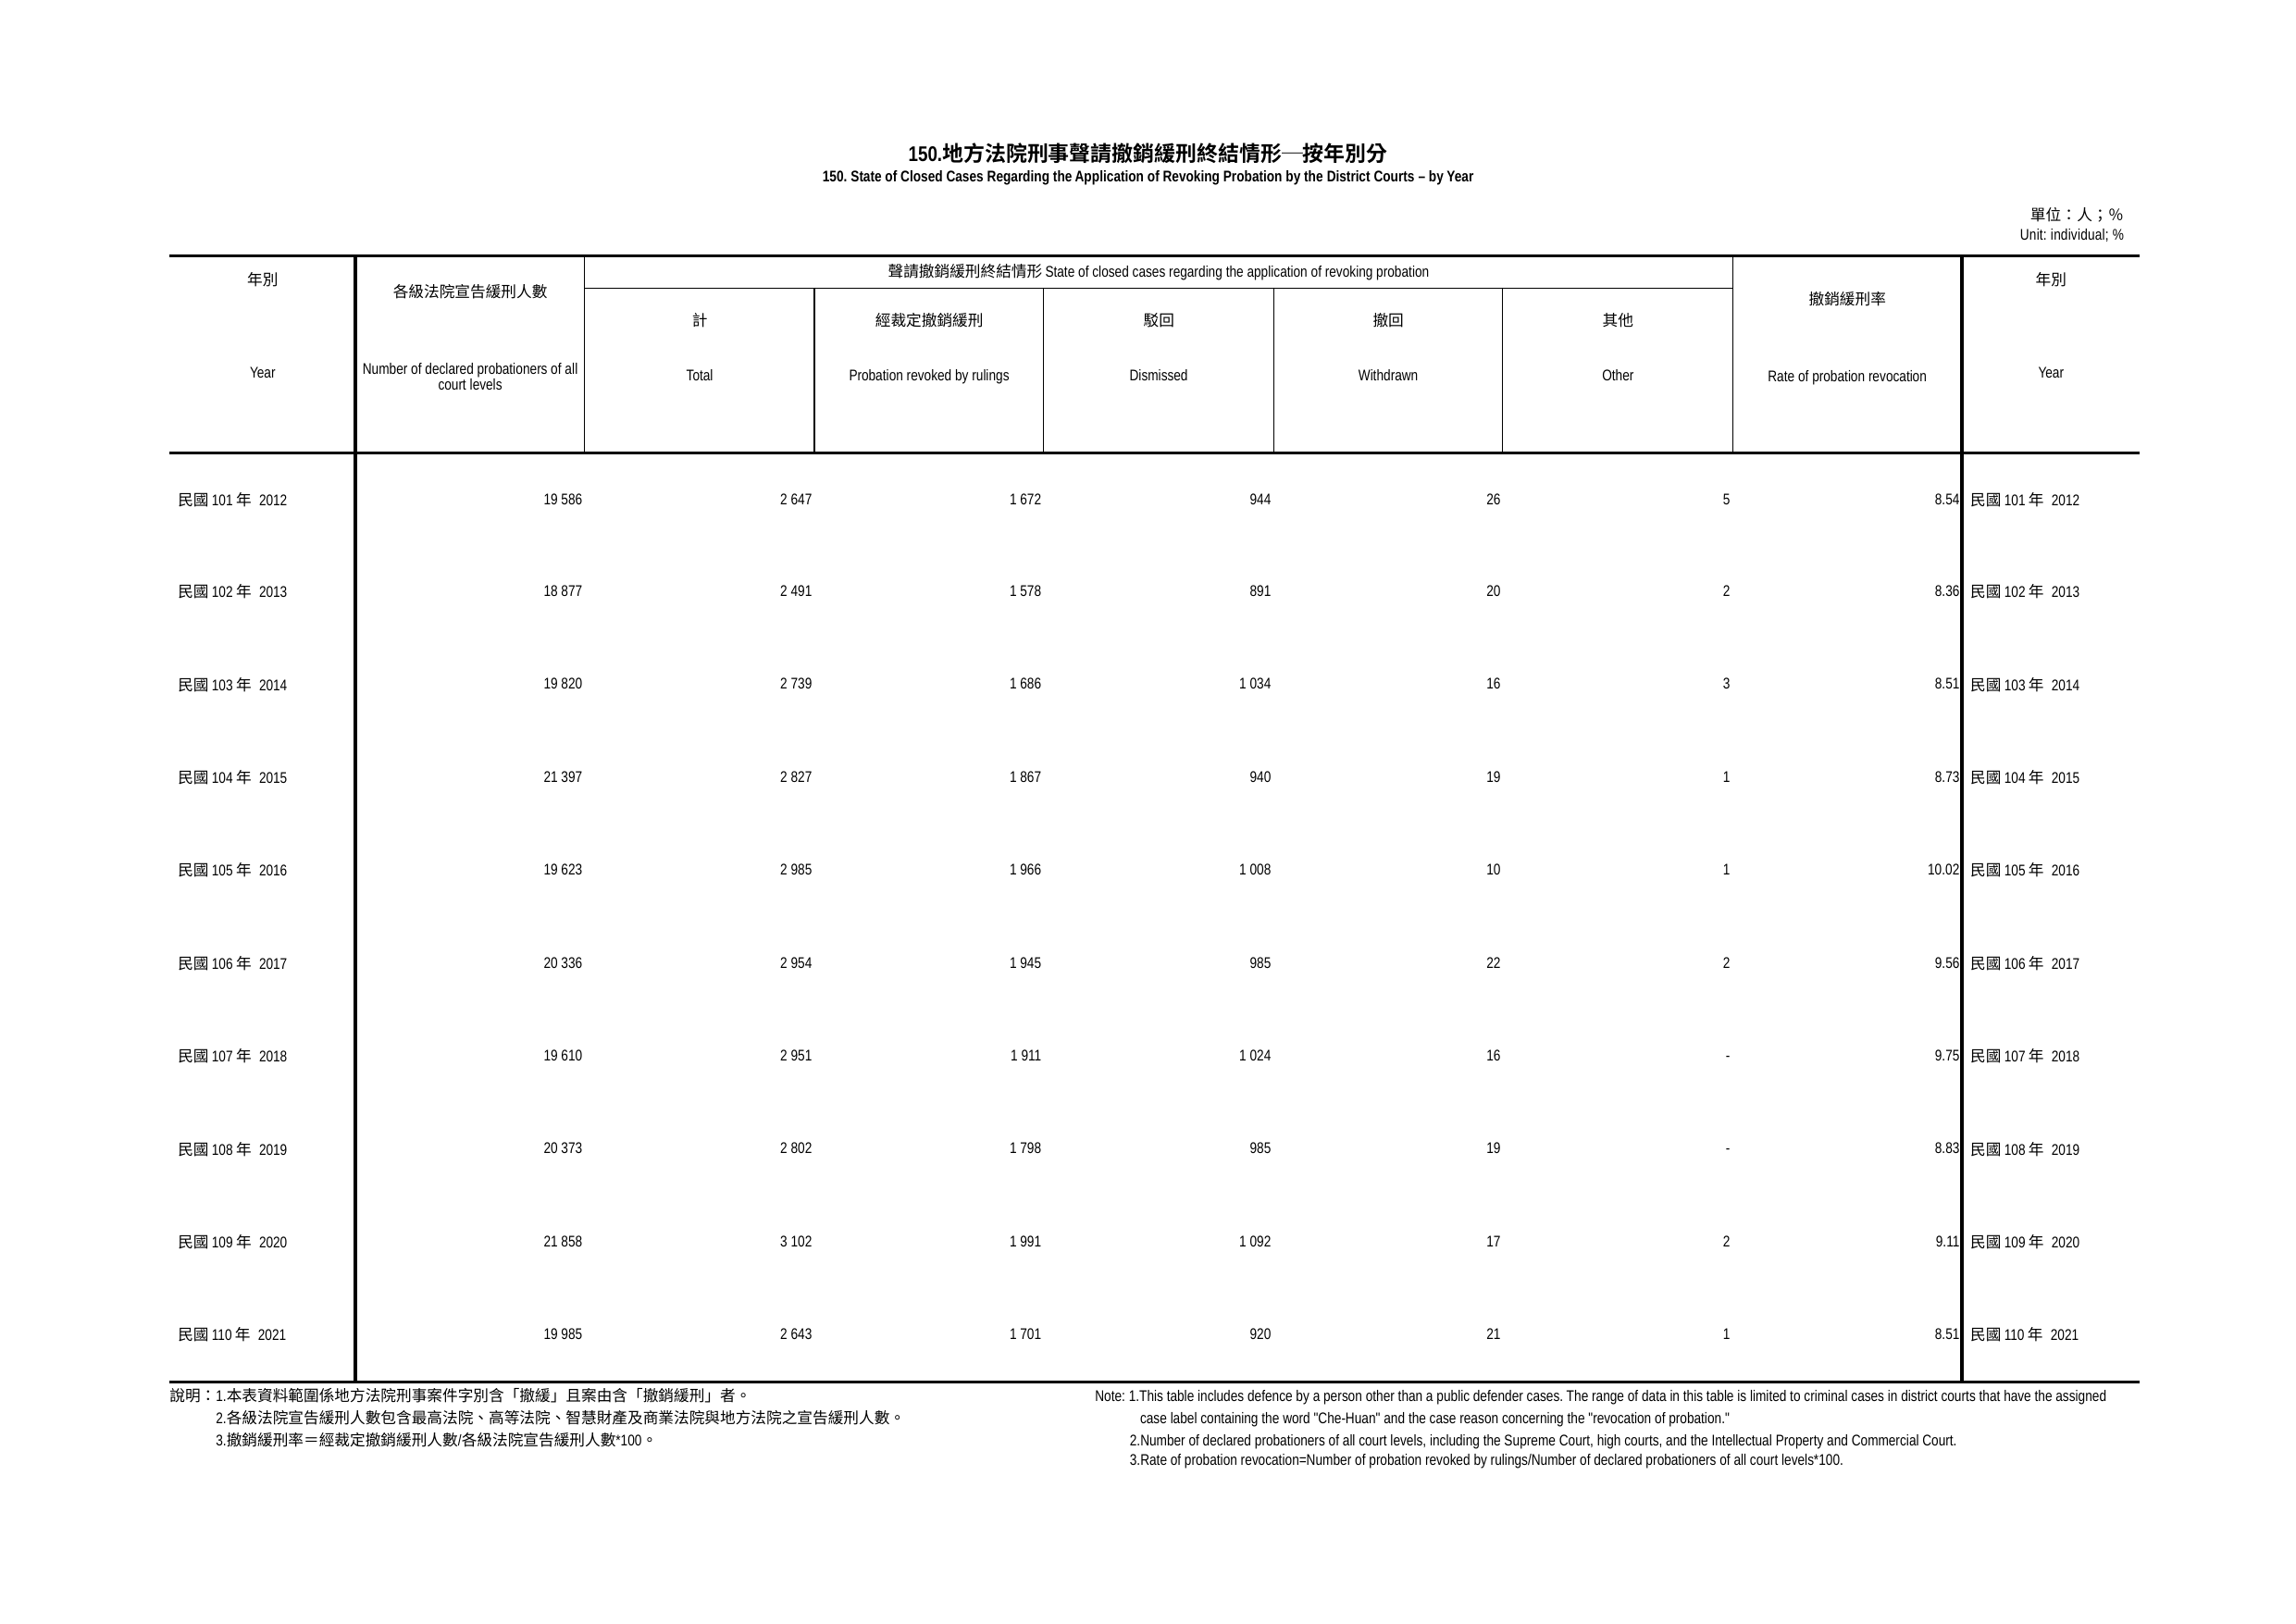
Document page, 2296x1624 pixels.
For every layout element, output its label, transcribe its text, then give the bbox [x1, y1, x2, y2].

table_cell 1 911 [814, 1009, 1044, 1102]
table_cell 民國110年 2021 [169, 1287, 354, 1381]
table_cell 16 [1273, 638, 1503, 730]
table_header 年別 Year [169, 257, 354, 452]
table_cell 20 373 [357, 1102, 585, 1195]
table_cell 民國103年 2014 [1964, 638, 2140, 730]
table_cell 1 024 [1044, 1009, 1273, 1102]
table_cell 1 008 [1044, 823, 1273, 916]
table_cell 9.56 [1732, 916, 1960, 1009]
table_cell 1 [1503, 1287, 1732, 1381]
table_header 年別 Year [1964, 257, 2140, 452]
table_cell 2 985 [585, 823, 814, 916]
table_cell 5 [1503, 454, 1732, 544]
table_cell 8.36 [1732, 544, 1960, 637]
table_cell 民國107年 2018 [169, 1009, 354, 1102]
table_cell 民國106年 2017 [1964, 916, 2140, 1009]
text 2.各級法院宣告緩刑人數包含最高法院、高等法院、智慧財產及商業法院與地方法院之宣告緩刑人數。 case label containing the word "Che-Huan" and the case reason concerning the "revocation of probation." [169, 1406, 2126, 1428]
table_cell 3 [1503, 638, 1732, 730]
table_cell 2 [1503, 544, 1732, 637]
table_cell 20 336 [357, 916, 585, 1009]
table_cell 2 739 [585, 638, 814, 730]
table_cell 944 [1044, 454, 1273, 544]
table_cell 民國101年 2012 [1964, 454, 2140, 544]
text Unit: individual; % [169, 225, 2124, 243]
table_cell 1 945 [814, 916, 1044, 1009]
table_cell 民國108年 2019 [1964, 1102, 2140, 1195]
table_cell 民國105年 2016 [1964, 823, 2140, 916]
table_cell 1 798 [814, 1102, 1044, 1195]
table_cell 計 Total [585, 289, 813, 452]
table_cell 2 643 [585, 1287, 814, 1381]
text 150.地方法院刑事聲請撤銷緩刑終結情形─按年別分 [169, 137, 2126, 167]
table_cell 9.75 [1732, 1009, 1960, 1102]
table_cell 1 092 [1044, 1195, 1273, 1287]
text 說明：1.本表資料範圍係地方法院刑事案件字別含「撤緩」且案由含「撤銷緩刑」者。 Note: 1.This table includes defence by a person other than a public defender cases. The range of data in this table is limited to criminal cases in district courts that have the assigned [169, 1383, 2126, 1406]
table_cell 2 647 [585, 454, 814, 544]
text 3.撤銷緩刑率＝經裁定撤銷緩刑人數/各級法院宣告緩刑人數*100。 2.Number of declared probationers of all court levels, including the Supreme Court, high courts, and the Intellectual Property and Commercial Court. [169, 1428, 2126, 1450]
table_cell 撤回 Withdrawn [1274, 289, 1502, 452]
table_cell 10.02 [1732, 823, 1960, 916]
table_cell 3 102 [585, 1195, 814, 1287]
table_cell 17 [1273, 1195, 1503, 1287]
table_cell 19 610 [357, 1009, 585, 1102]
table_cell 駁回 Dismissed [1044, 289, 1273, 452]
table_cell 民國107年 2018 [1964, 1009, 2140, 1102]
table_cell 19 [1273, 1102, 1503, 1195]
table_cell 民國101年 2012 [169, 454, 354, 544]
table_cell 10 [1273, 823, 1503, 916]
table_cell 1 686 [814, 638, 1044, 730]
table_cell 18 877 [357, 544, 585, 637]
table_cell 民國106年 2017 [169, 916, 354, 1009]
table_cell 經裁定撤銷緩刑 Probation revoked by rulings [815, 289, 1043, 452]
table_cell 2 [1503, 916, 1732, 1009]
table_cell - [1503, 1009, 1732, 1102]
table_cell 民國102年 2013 [1964, 544, 2140, 637]
table_cell 19 586 [357, 454, 585, 544]
table_cell 2 802 [585, 1102, 814, 1195]
table_cell 19 [1273, 730, 1503, 823]
table_cell 民國103年 2014 [169, 638, 354, 730]
table_cell 19 985 [357, 1287, 585, 1381]
table_cell 2 491 [585, 544, 814, 637]
table_cell 8.83 [1732, 1102, 1960, 1195]
text 單位：人；％ [169, 203, 2126, 225]
table_header 聲請撤銷緩刑終結情形State of closed cases regarding the application of revoking probation [585, 257, 1732, 288]
table_cell 民國109年 2020 [1964, 1195, 2140, 1287]
table_cell 民國102年 2013 [169, 544, 354, 637]
table_cell 1 034 [1044, 638, 1273, 730]
table_cell 1 867 [814, 730, 1044, 823]
table_cell 21 397 [357, 730, 585, 823]
table_cell 民國108年 2019 [169, 1102, 354, 1195]
table_cell 2 [1503, 1195, 1732, 1287]
table_cell 1 [1503, 730, 1732, 823]
table_cell 1 578 [814, 544, 1044, 637]
table_cell 26 [1273, 454, 1503, 544]
table_cell 民國105年 2016 [169, 823, 354, 916]
table_cell 985 [1044, 1102, 1273, 1195]
table_header 各級法院宣告緩刑人數 Number of declared probationers of all court levels [357, 257, 584, 452]
table_cell 985 [1044, 916, 1273, 1009]
table_cell 16 [1273, 1009, 1503, 1102]
table_cell 民國104年 2015 [1964, 730, 2140, 823]
table_cell 9.11 [1732, 1195, 1960, 1287]
table_cell 1 [1503, 823, 1732, 916]
table_cell 8.51 [1732, 1287, 1960, 1381]
table_cell 1 966 [814, 823, 1044, 916]
table_cell 民國110年 2021 [1964, 1287, 2140, 1381]
table_cell 1 672 [814, 454, 1044, 544]
text 150. State of Closed Cases Regarding the Application of Revoking Probation by the District Courts – by Year [169, 167, 2126, 185]
table_cell 8.51 [1732, 638, 1960, 730]
table_cell 其他 Other [1503, 289, 1732, 452]
table_cell 2 951 [585, 1009, 814, 1102]
table_cell 1 701 [814, 1287, 1044, 1381]
table_cell 民國109年 2020 [169, 1195, 354, 1287]
table_header 撤銷緩刑率 Rate of probation revocation [1733, 257, 1960, 452]
table_cell 20 [1273, 544, 1503, 637]
table_cell 1 991 [814, 1195, 1044, 1287]
table_cell 22 [1273, 916, 1503, 1009]
table_cell 19 820 [357, 638, 585, 730]
table_cell 2 827 [585, 730, 814, 823]
table_cell 940 [1044, 730, 1273, 823]
table_cell 2 954 [585, 916, 814, 1009]
table_cell 8.73 [1732, 730, 1960, 823]
text 3.Rate of probation revocation=Number of probation revoked by rulings/Number of declared probationers of all court levels*100. [169, 1450, 2126, 1469]
table_cell - [1503, 1102, 1732, 1195]
table_cell 920 [1044, 1287, 1273, 1381]
table_cell 19 623 [357, 823, 585, 916]
table_cell 8.54 [1732, 454, 1960, 544]
table_cell 891 [1044, 544, 1273, 637]
table_cell 21 858 [357, 1195, 585, 1287]
table_cell 21 [1273, 1287, 1503, 1381]
table_cell 民國104年 2015 [169, 730, 354, 823]
